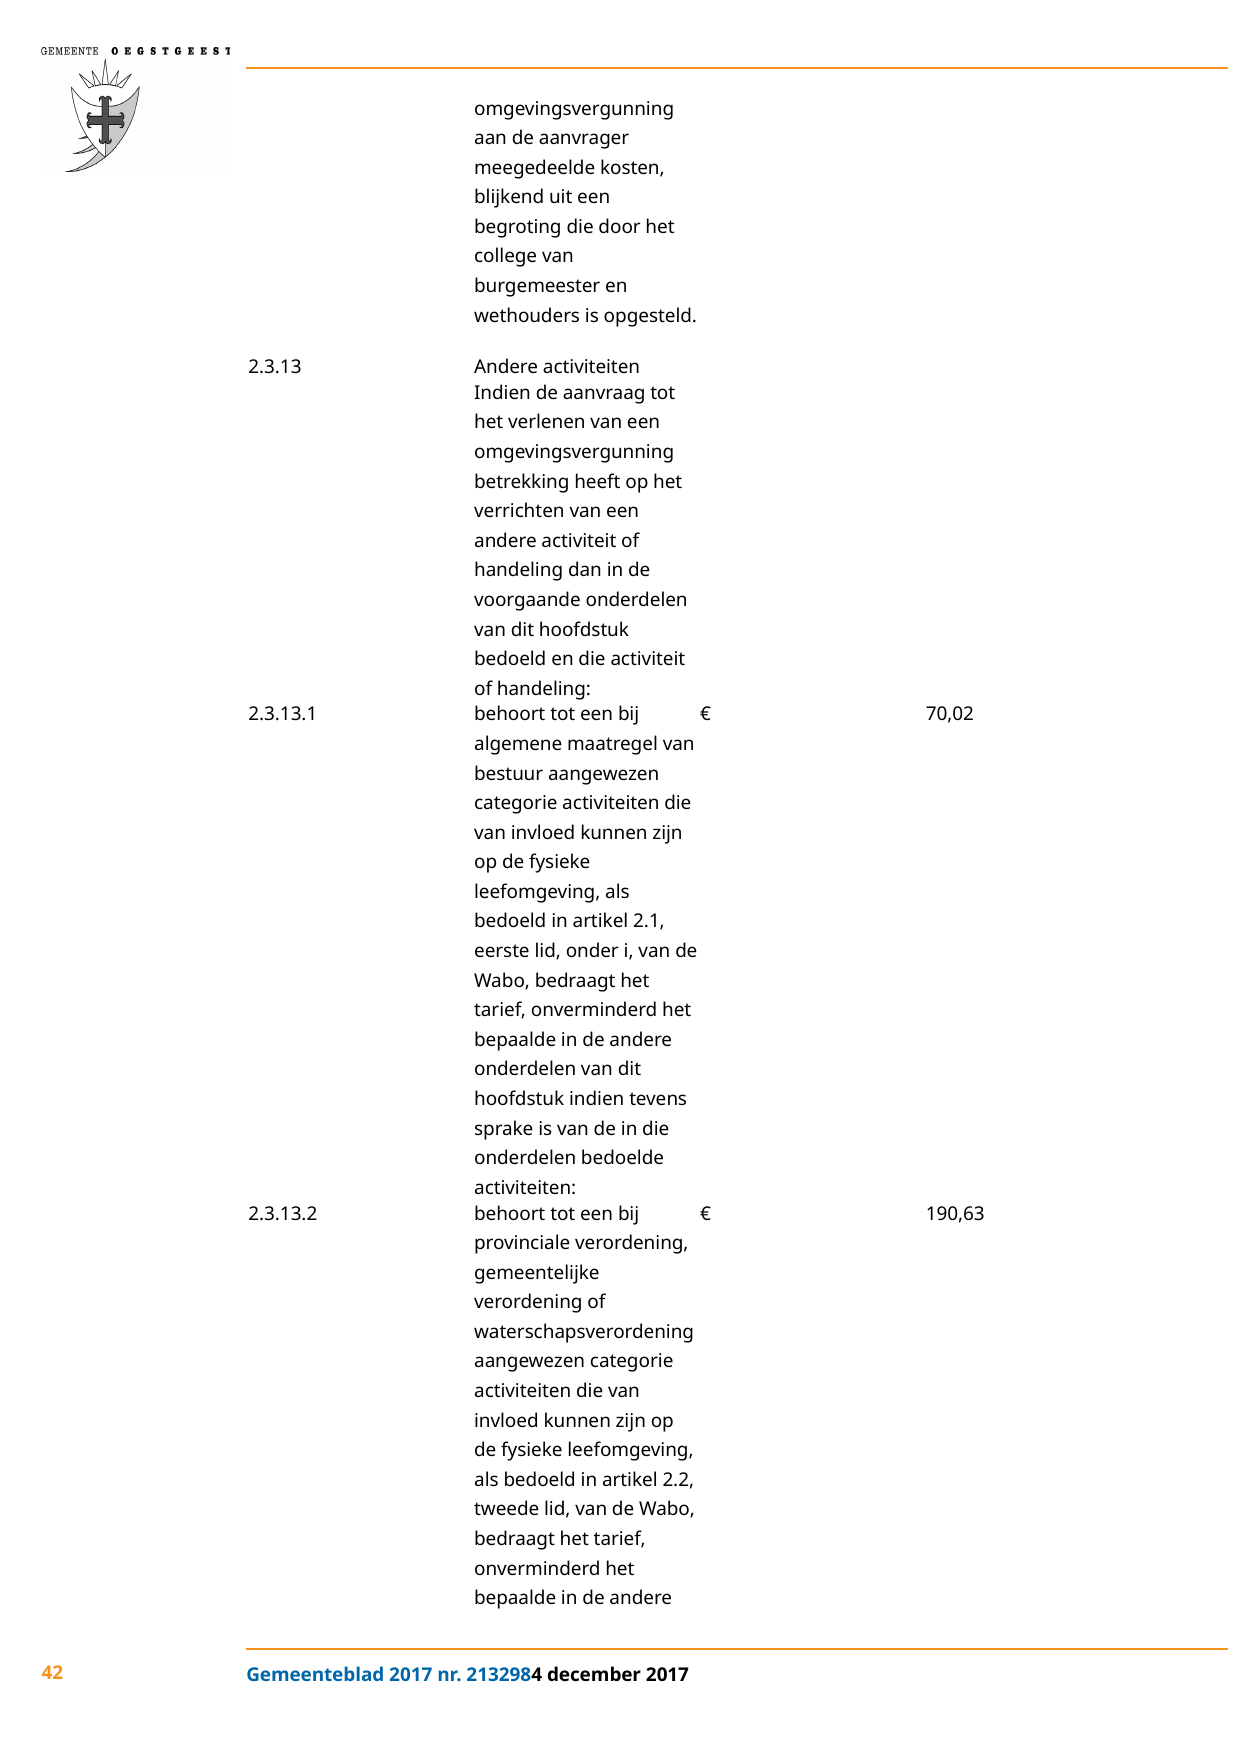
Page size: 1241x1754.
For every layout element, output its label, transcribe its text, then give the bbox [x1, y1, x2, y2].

table_cell [926, 328, 1152, 353]
table_cell 2.3.13.2 [248, 1200, 474, 1610]
picture [41, 47, 231, 172]
table_cell [700, 353, 926, 379]
table_cell 2.3.13 [248, 353, 474, 379]
table_cell [700, 328, 926, 353]
table_cell 2.3.13.1 [248, 701, 474, 1200]
table_cell omgevingsvergunning aan de aanvrager meegedeelde kosten, blijkend uit een begroting die door het college van burgemeester en wethouders is opgesteld. [474, 95, 700, 328]
table_cell € [700, 701, 926, 1200]
table_cell [926, 379, 1152, 701]
table_cell € [700, 1200, 926, 1610]
table_cell 190,63 [926, 1200, 1152, 1610]
table_cell behoort tot een bij provinciale verordening, gemeentelijke verordening of waterschapsverordening aangewezen categorie activiteiten die van invloed kunnen zijn op de fysieke leefomgeving, als bedoeld in artikel 2.2, tweede lid, van de Wabo, bedraagt het tarief, onverminderd het bepaalde in de andere [474, 1200, 700, 1610]
table_cell [926, 353, 1152, 379]
table_cell [700, 379, 926, 701]
table_cell Andere activiteiten [474, 353, 700, 379]
table_cell [926, 95, 1152, 328]
table_cell behoort tot een bij algemene maatregel van bestuur aangewezen categorie activiteiten die van invloed kunnen zijn op de fysieke leefomgeving, als bedoeld in artikel 2.1, eerste lid, onder i, van de Wabo, bedraagt het tarief, onverminderd het bepaalde in de andere onderdelen van dit hoofdstuk indien tevens sprake is van de in die onderdelen bedoelde activiteiten: [474, 701, 700, 1200]
table_cell [248, 328, 474, 353]
table_cell 70,02 [926, 701, 1152, 1200]
table_cell Indien de aanvraag tot het verlenen van een omgevingsvergunning betrekking heeft op het verrichten van een andere activiteit of handeling dan in de voorgaande onderdelen van dit hoofdstuk bedoeld en die activiteit of handeling: [474, 379, 700, 701]
table_cell [248, 95, 474, 328]
table_cell [700, 95, 926, 328]
table_cell [248, 379, 474, 701]
table_cell [474, 328, 700, 353]
